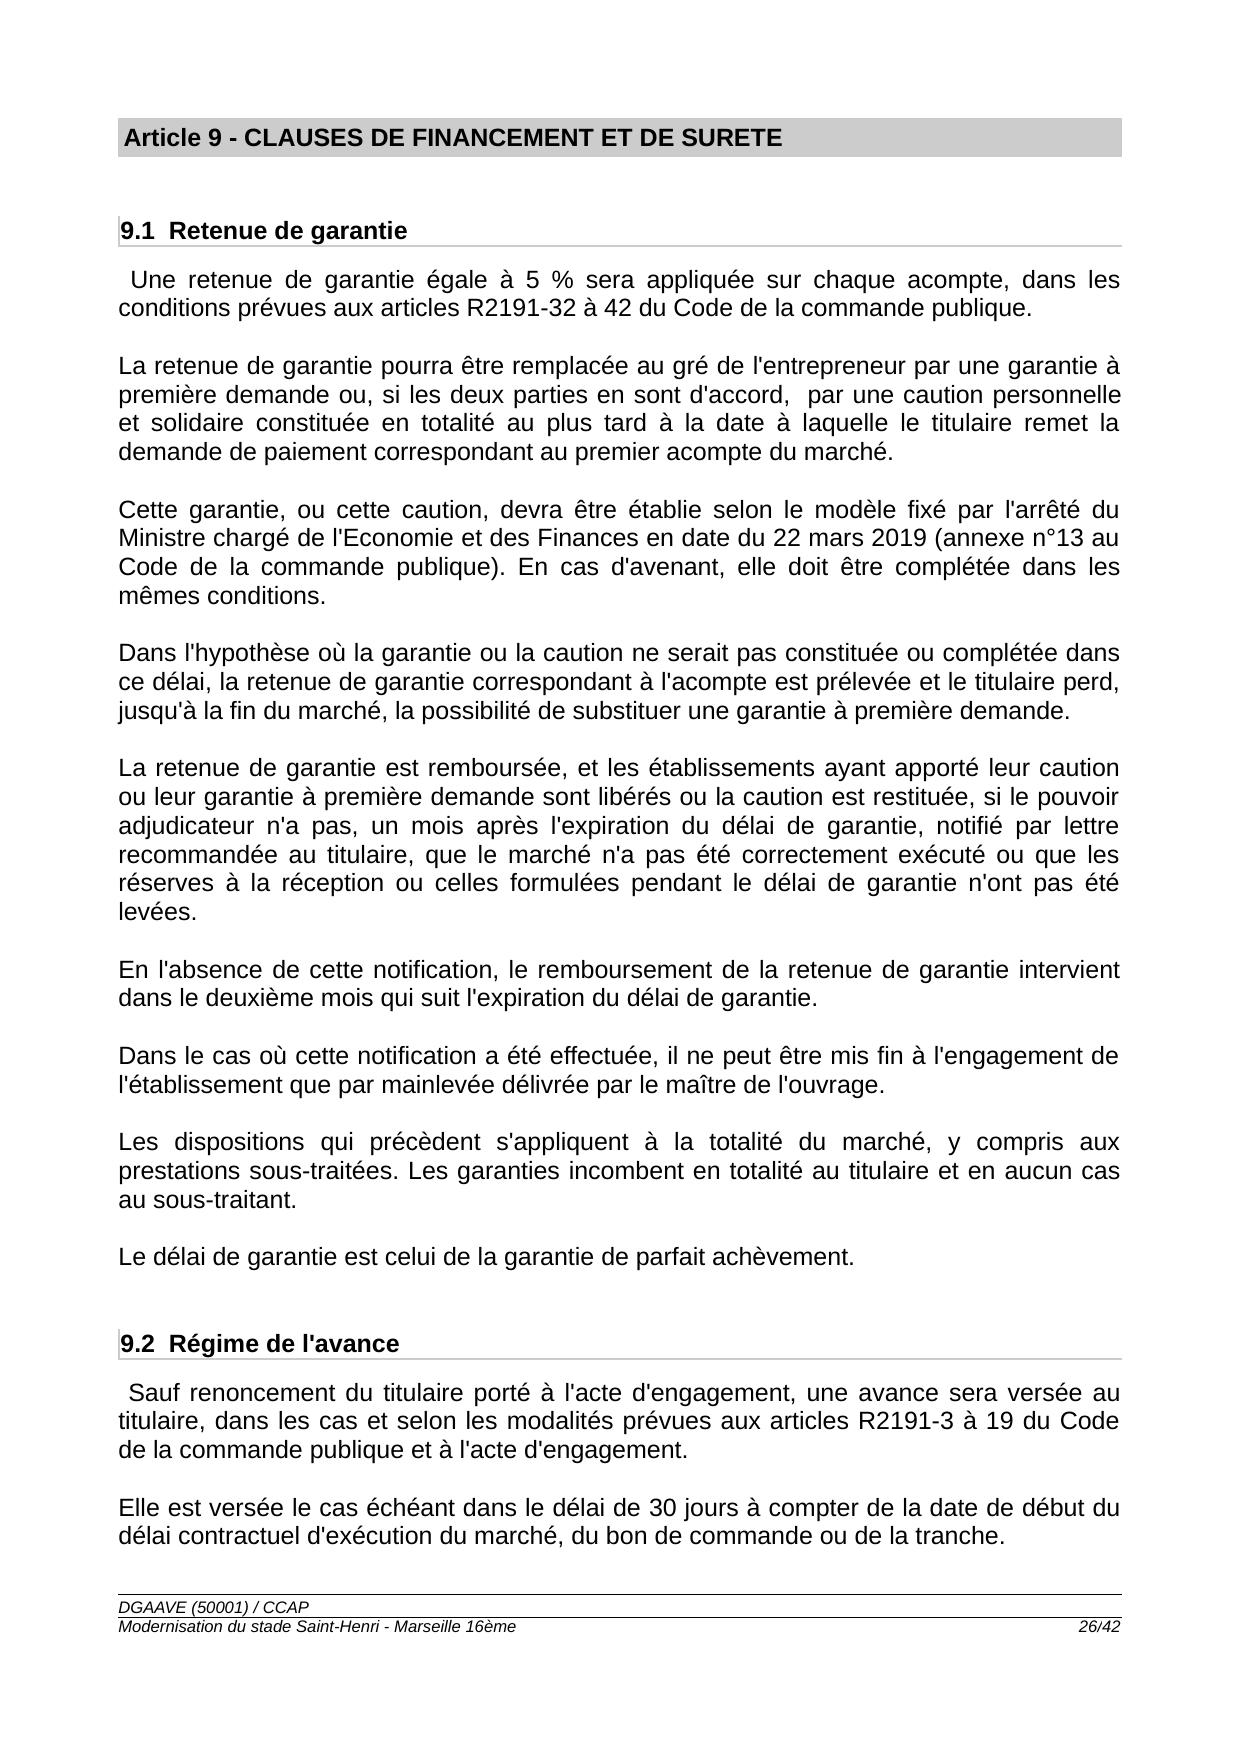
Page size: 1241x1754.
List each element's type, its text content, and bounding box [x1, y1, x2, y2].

subtitle 9.2 Régime de l'avance [120, 1329, 1122, 1358]
text En l'absence de cette notification, le remboursement de la retenue de garantie intervient dans le deuxième mois qui suit l'expiration du délai de garantie. [118, 954, 1122, 1012]
text Sauf renoncement du titulaire porté à l'acte d'engagement, une avance sera versée au titulaire, dans les cas et selon les modalités prévues aux articles R2191-3 à 19 du Code de la commande publique et à l'acte d'engagement. [118, 1378, 1122, 1464]
text Les dispositions qui précèdent s'appliquent à la totalité du marché, y compris aux prestations sous-traitées. Les garanties incombent en totalité au titulaire et en aucun cas au sous-traitant. [118, 1127, 1122, 1213]
text Une retenue de garantie égale à 5 % sera appliquée sur chaque acompte, dans les conditions prévues aux articles R2191-32 à 42 du Code de la commande publique. [118, 264, 1122, 322]
text Dans le cas où cette notification a été effectuée, il ne peut être mis fin à l'engagement de l'établissement que par mainlevée délivrée par le maître de l'ouvrage. [118, 1041, 1122, 1098]
subtitle 9.1 Retenue de garantie [120, 216, 1122, 245]
text Le délai de garantie est celui de la garantie de parfait achèvement. [118, 1242, 1122, 1271]
text Elle est versée le cas échéant dans le délai de 30 jours à compter de la date de début du délai contractuel d'exécution du marché, du bon de commande ou de la tranche. [118, 1493, 1122, 1550]
text Cette garantie, ou cette caution, devra être établie selon le modèle fixé par l'arrêté du Ministre chargé de l'Economie et des Finances en date du 22 mars 2019 (annexe n°13 au Code de la commande publique). En cas d'avenant, elle doit être complétée dans les mêmes conditions. [118, 494, 1122, 609]
text Dans l'hypothèse où la garantie ou la caution ne serait pas constituée ou complétée dans ce délai, la retenue de garantie correspondant à l'acompte est prélevée et le titulaire perd, jusqu'à la fin du marché, la possibilité de substituer une garantie à première demande. [118, 638, 1122, 724]
text La retenue de garantie est remboursée, et les établissements ayant apporté leur caution ou leur garantie à première demande sont libérés ou la caution est restituée, si le pouvoir adjudicateur n'a pas, un mois après l'expiration du délai de garantie, notifié par lettre recommandée au titulaire, que le marché n'a pas été correctement exécuté ou que les réserves à la réception ou celles formulées pendant le délai de garantie n'ont pas été levées. [118, 753, 1122, 926]
text La retenue de garantie pourra être remplacée au gré de l'entrepreneur par une garantie à première demande ou, si les deux parties en sont d'accord, par une caution personnelle et solidaire constituée en totalité au plus tard à la date à laquelle le titulaire remet la demande de paiement correspondant au premier acompte du marché. [118, 351, 1122, 466]
subtitle Article 9 - CLAUSES DE FINANCEMENT ET DE SURETE [120, 120, 1120, 155]
